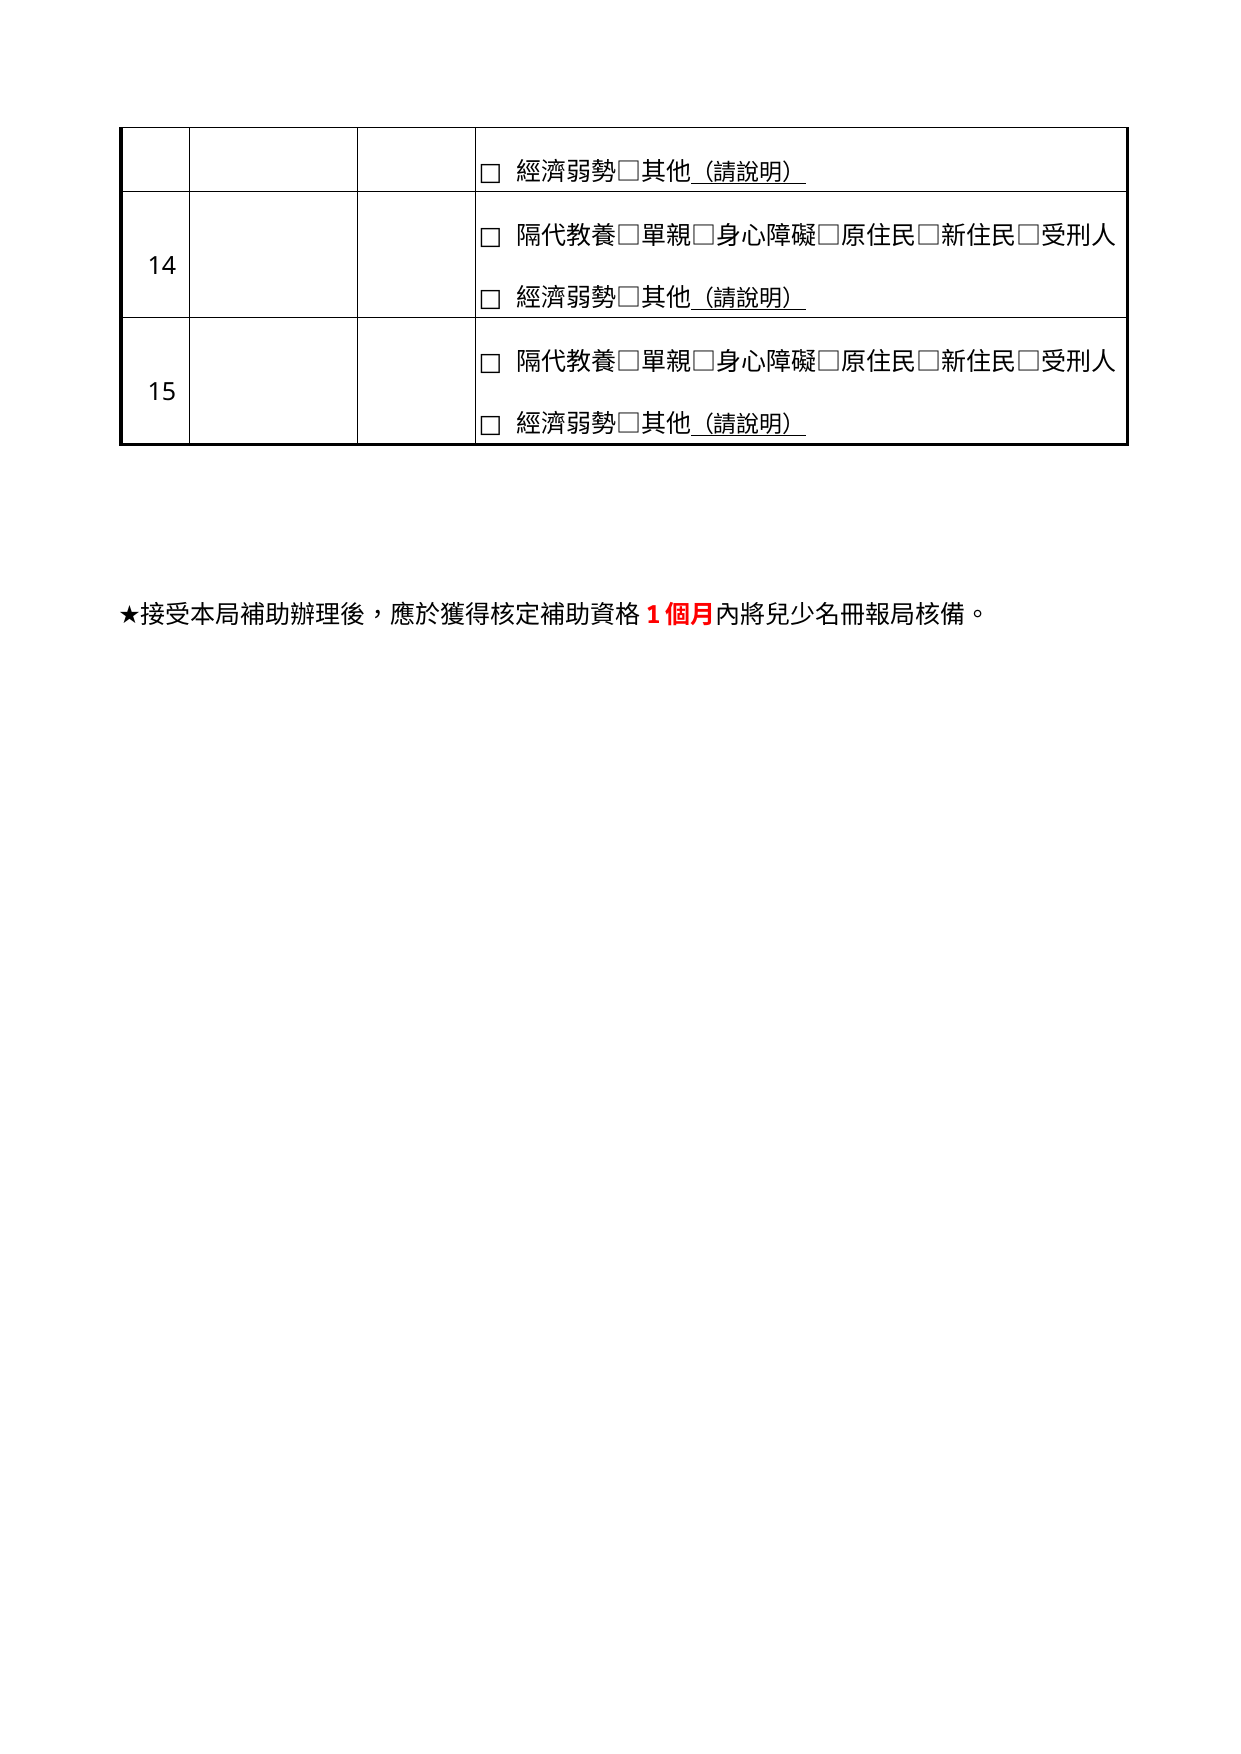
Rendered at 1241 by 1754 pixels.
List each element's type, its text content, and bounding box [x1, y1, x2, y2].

table_cell [358, 318, 475, 443]
table_cell [190, 318, 357, 443]
table_cell 15 [123, 318, 189, 443]
table_cell 隔代教養□單親□身心障礙□原住民□新住民□受刑人 經濟弱勢□其他（請說明） [476, 192, 1126, 317]
table_cell 隔代教養□單親□身心障礙□原住民□新住民□受刑人 經濟弱勢□其他（請說明） [476, 318, 1126, 443]
text ★接受本局補助辦理後，應於獲得核定補助資格1個月內將兒少名冊報局核備。 [118, 571, 1122, 633]
table_cell [190, 192, 357, 317]
table_cell [123, 128, 189, 191]
table_cell [358, 192, 475, 317]
table_cell [190, 128, 357, 191]
table_cell [358, 128, 475, 191]
table_cell 14 [123, 192, 189, 317]
table_cell 隔代教養□單親□身心障礙□原住民□新住民□受刑人 經濟弱勢□其他（請說明） [476, 128, 1126, 191]
